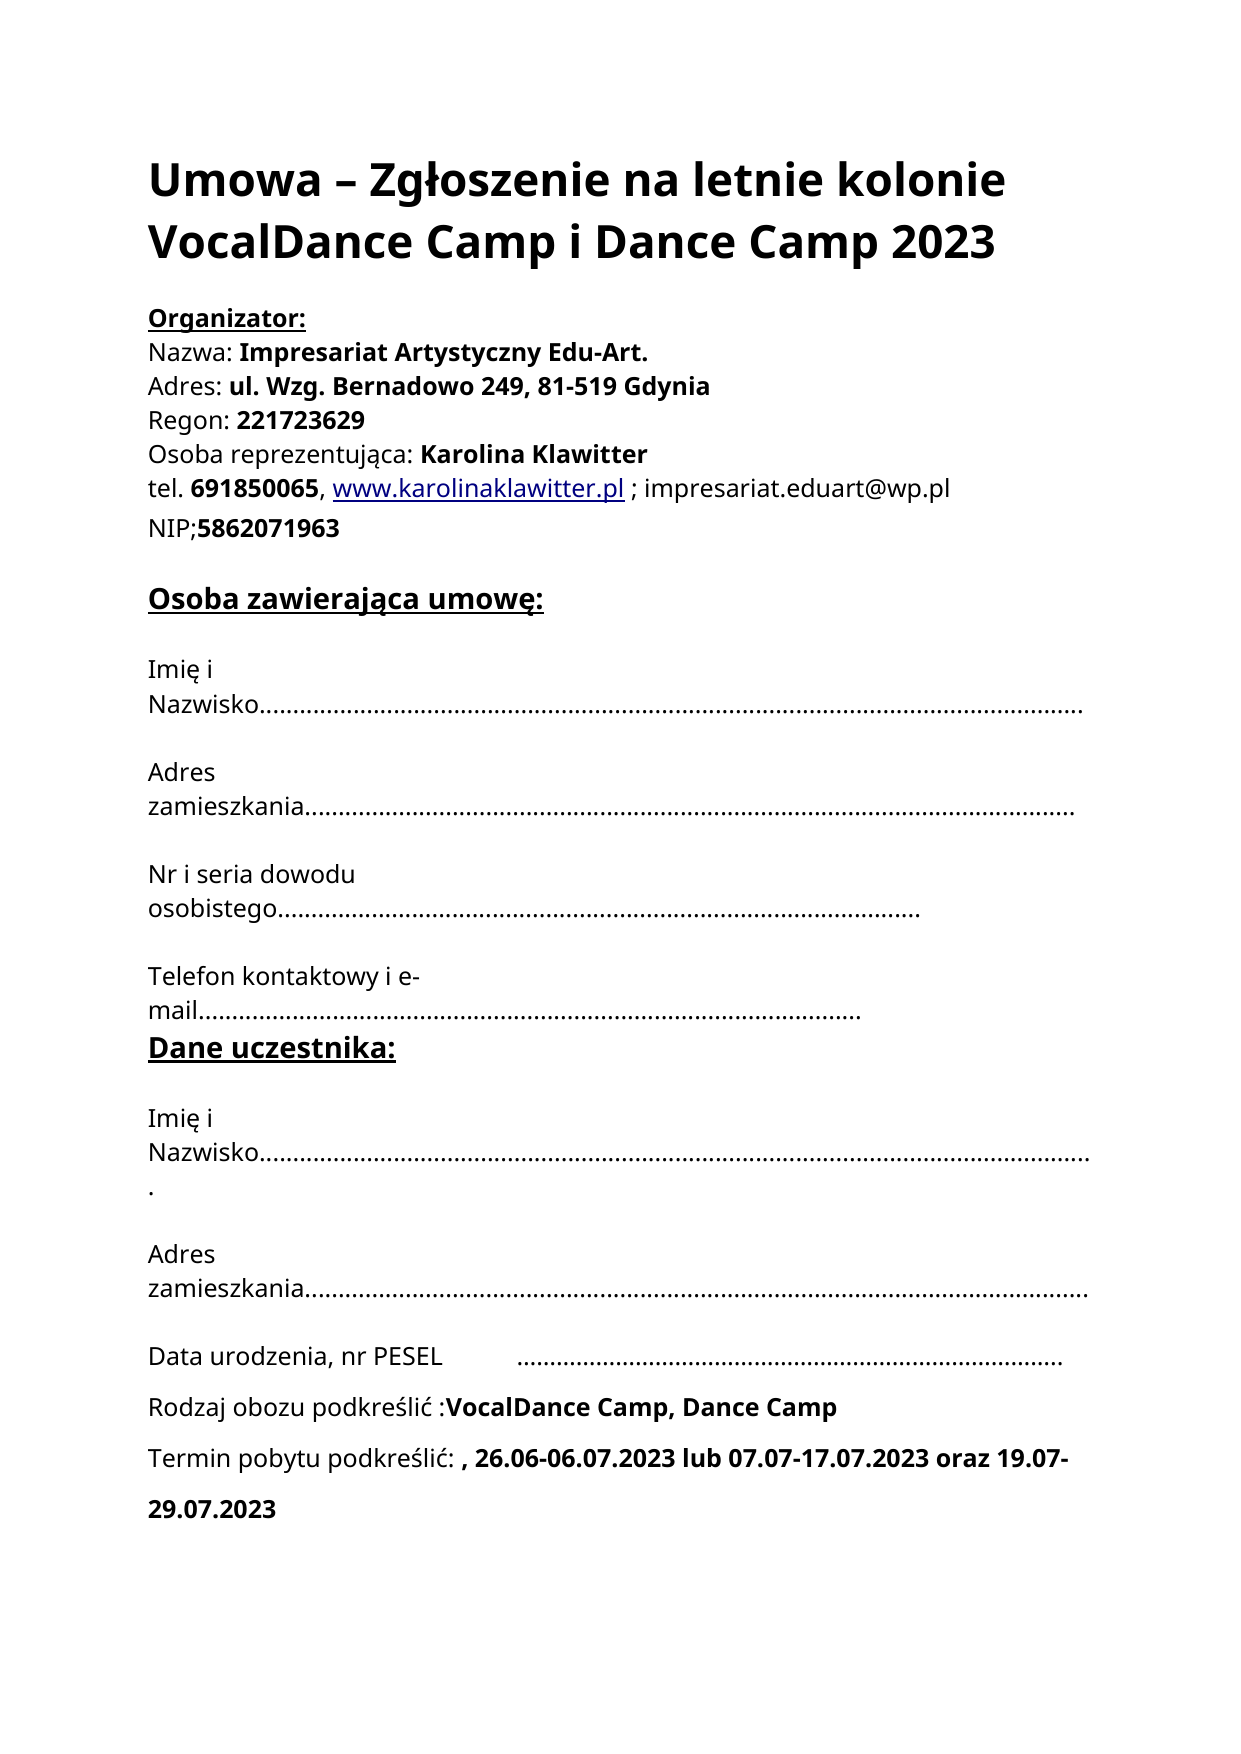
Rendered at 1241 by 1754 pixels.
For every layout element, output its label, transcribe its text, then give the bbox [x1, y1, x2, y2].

text Regon: 221723629 [148, 403, 1093, 437]
text Nazwa: Impresariat Artystyczny Edu-Art. [148, 335, 1093, 369]
text NIP;5862071963 [148, 510, 1093, 544]
text Dane uczestnika: [148, 1027, 1093, 1067]
text Adres zamieszkania................................................................................................................... [148, 754, 1093, 822]
text Termin pobytu podkreślić: , 26.06-06.07.2023 lub 07.07-17.07.2023 oraz 19.07-29.07.2023 [148, 1441, 1093, 1526]
text Adres zamieszkania..................................................................................................................... [148, 1237, 1093, 1305]
text Rodzaj obozu podkreślić :VocalDance Camp, Dance Camp [148, 1390, 1093, 1424]
text Imię i Nazwisko........................................................................................................................... [148, 652, 1093, 720]
text Nr i seria dowodu osobistego................................................................................................ [148, 857, 1093, 925]
text Data urodzenia, nr PESEL ……………………………………………………………………….. [148, 1339, 1093, 1373]
text tel. 691850065, www.karolinaklawitter.pl ; impresariat.eduart@wp.pl [148, 471, 1093, 505]
text Organizator: [148, 301, 1093, 335]
text Telefon kontaktowy i e-mail................................................................................................... [148, 959, 1093, 1027]
text Osoba zawierająca umowę: [148, 578, 1093, 618]
text Imię i Nazwisko............................................................................................................................. [148, 1101, 1093, 1203]
text Osoba reprezentująca: Karolina Klawitter [148, 437, 1093, 471]
subtitle Umowa – Zgłoszenie na letnie kolonie VocalDance Camp i Dance Camp 2023 [148, 148, 1093, 272]
text Adres: ul. Wzg. Bernadowo 249, 81-519 Gdynia [148, 369, 1093, 403]
